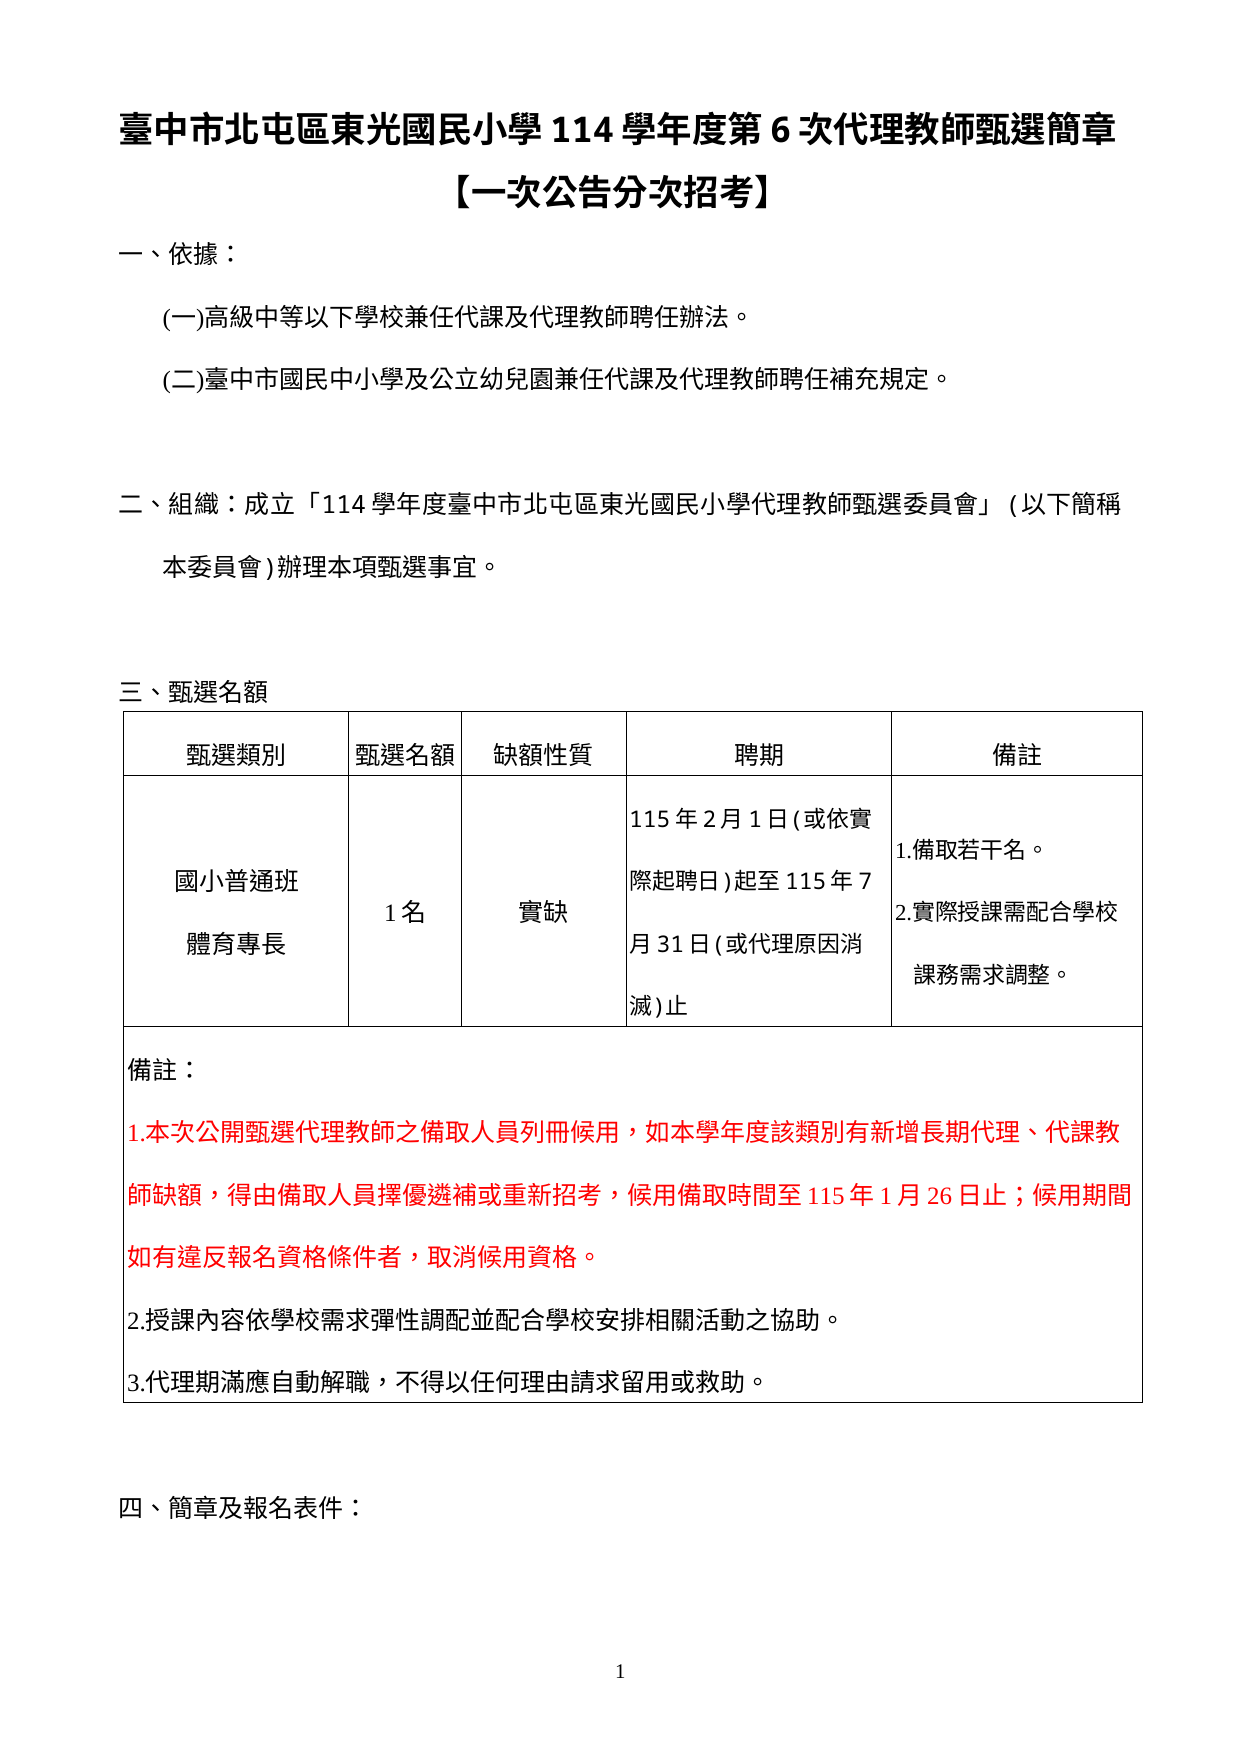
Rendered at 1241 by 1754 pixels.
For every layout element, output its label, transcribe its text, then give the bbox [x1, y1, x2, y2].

table_cell 備註： 1.本次公開甄選代理教師之備取人員列冊候用，如本學年度該類別有新增長期代理、代課教師缺額，得由備取人員擇優遴補或重新招考，候用備取時間至115年1月26日止；候用期間如有違反報名資格條件者，取消候用資格。 2.授課內容依學校需求彈性調配並配合學校安排相關活動之協助。 3.代理期滿應自動解職，不得以任何理由請求留用或救助。 [124, 1027, 1142, 1402]
table_cell 實缺 [462, 776, 626, 1026]
table_cell 國小普通班 體育專長 [124, 776, 348, 1026]
table_header 備註 [892, 712, 1142, 774]
table_cell 1名 [349, 776, 461, 1026]
table_header 缺額性質 [462, 712, 626, 774]
table_cell 115年2月1日(或依實際起聘日)起至115年7月31日(或代理原因消滅)止 [627, 776, 891, 1026]
text 臺中市北屯區東光國民小學114學年度第6次代理教師甄選簡章 [118, 86, 1122, 148]
table_header 聘期 [627, 712, 891, 774]
text 二、組織：成立「114學年度臺中市北屯區東光國民小學代理教師甄選委員會」(以下簡稱本委員會)辦理本項甄選事宜。 [118, 461, 1122, 586]
text (二)臺中市國民中小學及公立幼兒園兼任代課及代理教師聘任補充規定。 [162, 336, 1122, 398]
table_header 甄選類別 [124, 712, 348, 774]
text 三、甄選名額 [118, 648, 1122, 711]
text (一)高級中等以下學校兼任代課及代理教師聘任辦法。 [162, 273, 1122, 336]
table_cell 1.備取若干名。 2.實際授課需配合學校課務需求調整。 [892, 776, 1142, 1026]
text 四、簡章及報名表件： [118, 1465, 1122, 1528]
text 【一次公告分次招考】 [103, 148, 1122, 211]
text 一、依據： [118, 211, 1122, 273]
table_header 甄選名額 [349, 712, 461, 774]
